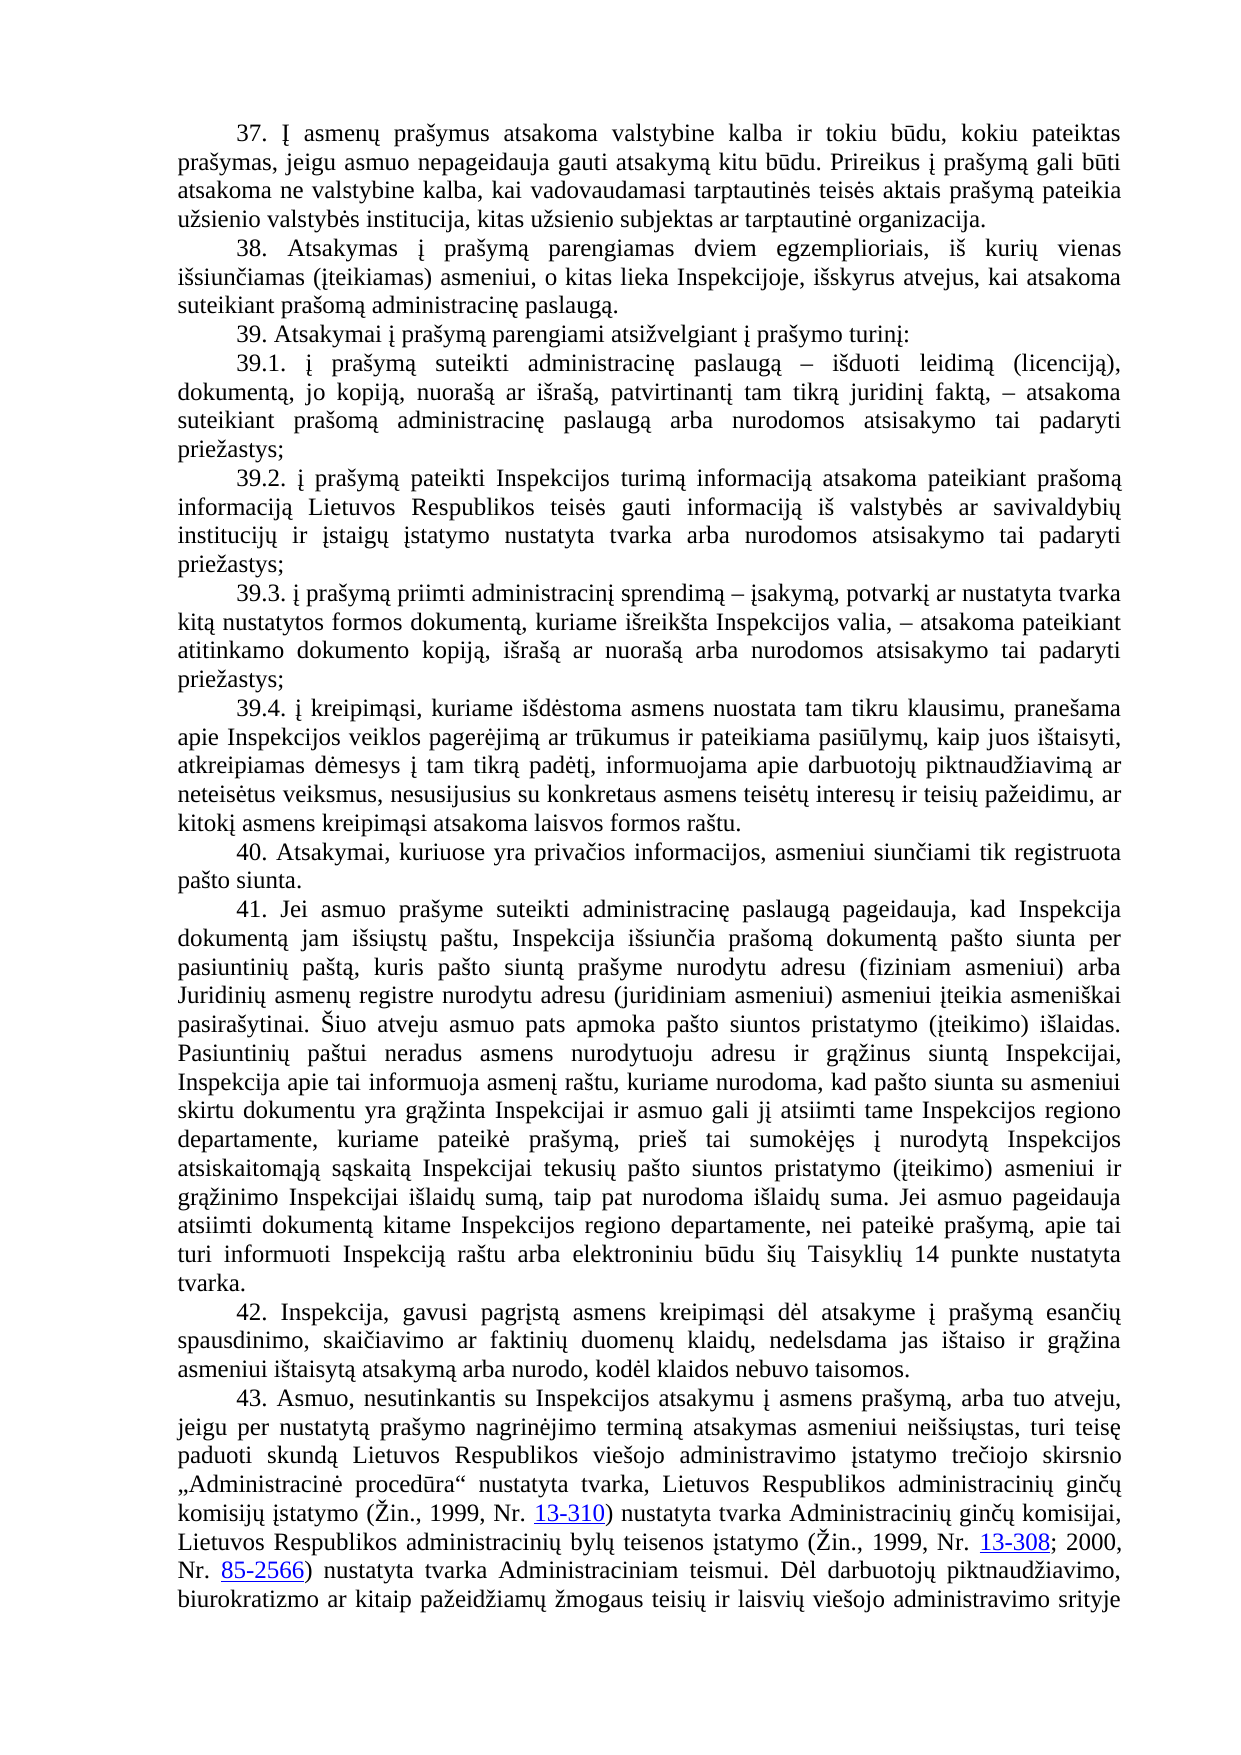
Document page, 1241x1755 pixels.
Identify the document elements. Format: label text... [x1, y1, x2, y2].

text 39.4. į kreipimąsi, kuriame išdėstoma asmens nuostata tam tikru klausimu, pranešama apie Inspekcijos veiklos pagerėjimą ar trūkumus ir pateikiama pasiūlymų, kaip juos ištaisyti, atkreipiamas dėmesys į tam tikrą padėtį, informuojama apie darbuotojų piktnaudžiavimą ar neteisėtus veiksmus, nesusijusius su konkretaus asmens teisėtų interesų ir teisių pažeidimu, ar kitokį asmens kreipimąsi atsakoma laisvos formos raštu. [177, 693, 1122, 837]
text 37. Į asmenų prašymus atsakoma valstybine kalba ir tokiu būdu, kokiu pateiktas prašymas, jeigu asmuo nepageidauja gauti atsakymą kitu būdu. Prireikus į prašymą gali būti atsakoma ne valstybine kalba, kai vadovaudamasi tarptautinės teisės aktais prašymą pateikia užsienio valstybės institucija, kitas užsienio subjektas ar tarptautinė organizacija. [177, 118, 1122, 233]
text 40. Atsakymai, kuriuose yra privačios informacijos, asmeniui siunčiami tik registruota pašto siunta. [177, 837, 1122, 894]
text 38. Atsakymas į prašymą parengiamas dviem egzemplioriais, iš kurių vienas išsiunčiamas (įteikiamas) asmeniui, o kitas lieka Inspekcijoje, išskyrus atvejus, kai atsakoma suteikiant prašomą administracinę paslaugą. [177, 233, 1122, 319]
text 39.3. į prašymą priimti administracinį sprendimą – įsakymą, potvarkį ar nustatyta tvarka kitą nustatytos formos dokumentą, kuriame išreikšta Inspekcijos valia, – atsakoma pateikiant atitinkamo dokumento kopiją, išrašą ar nuorašą arba nurodomos atsisakymo tai padaryti priežastys; [177, 578, 1122, 693]
text 41. Jei asmuo prašyme suteikti administracinę paslaugą pageidauja, kad Inspekcija dokumentą jam išsiųstų paštu, Inspekcija išsiunčia prašomą dokumentą pašto siunta per pasiuntinių paštą, kuris pašto siuntą prašyme nurodytu adresu (fiziniam asmeniui) arba Juridinių asmenų registre nurodytu adresu (juridiniam asmeniui) asmeniui įteikia asmeniškai pasirašytinai. Šiuo atveju asmuo pats apmoka pašto siuntos pristatymo (įteikimo) išlaidas. Pasiuntinių paštui neradus asmens nurodytuoju adresu ir grąžinus siuntą Inspekcijai, Inspekcija apie tai informuoja asmenį raštu, kuriame nurodoma, kad pašto siunta su asmeniui skirtu dokumentu yra grąžinta Inspekcijai ir asmuo gali jį atsiimti tame Inspekcijos regiono departamente, kuriame pateikė prašymą, prieš tai sumokėjęs į nurodytą Inspekcijos atsiskaitomąją sąskaitą Inspekcijai tekusių pašto siuntos pristatymo (įteikimo) asmeniui ir grąžinimo Inspekcijai išlaidų sumą, taip pat nurodoma išlaidų suma. Jei asmuo pageidauja atsiimti dokumentą kitame Inspekcijos regiono departamente, nei pateikė prašymą, apie tai turi informuoti Inspekciją raštu arba elektroniniu būdu šių Taisyklių 14 punkte nustatyta tvarka. [177, 894, 1122, 1297]
text 39. Atsakymai į prašymą parengiami atsižvelgiant į prašymo turinį: [177, 319, 1122, 348]
text 43. Asmuo, nesutinkantis su Inspekcijos atsakymu į asmens prašymą, arba tuo atveju, jeigu per nustatytą prašymo nagrinėjimo terminą atsakymas asmeniui neišsiųstas, turi teisę paduoti skundą Lietuvos Respublikos viešojo administravimo įstatymo trečiojo skirsnio „Administracinė procedūra“ nustatyta tvarka, Lietuvos Respublikos administracinių ginčų komisijų įstatymo (Žin., 1999, Nr. 13-310) nustatyta tvarka Administracinių ginčų komisijai, Lietuvos Respublikos administracinių bylų teisenos įstatymo (Žin., 1999, Nr. 13-308; 2000, Nr. 85-2566) nustatyta tvarka Administraciniam teismui. Dėl darbuotojų piktnaudžiavimo, biurokratizmo ar kitaip pažeidžiamų žmogaus teisių ir laisvių viešojo administravimo srityje [177, 1383, 1122, 1613]
text 39.1. į prašymą suteikti administracinę paslaugą – išduoti leidimą (licenciją), dokumentą, jo kopiją, nuorašą ar išrašą, patvirtinantį tam tikrą juridinį faktą, – atsakoma suteikiant prašomą administracinę paslaugą arba nurodomos atsisakymo tai padaryti priežastys; [177, 348, 1122, 463]
text 42. Inspekcija, gavusi pagrįstą asmens kreipimąsi dėl atsakyme į prašymą esančių spausdinimo, skaičiavimo ar faktinių duomenų klaidų, nedelsdama jas ištaiso ir grąžina asmeniui ištaisytą atsakymą arba nurodo, kodėl klaidos nebuvo taisomos. [177, 1297, 1122, 1383]
text 39.2. į prašymą pateikti Inspekcijos turimą informaciją atsakoma pateikiant prašomą informaciją Lietuvos Respublikos teisės gauti informaciją iš valstybės ar savivaldybių institucijų ir įstaigų įstatymo nustatyta tvarka arba nurodomos atsisakymo tai padaryti priežastys; [177, 463, 1122, 578]
